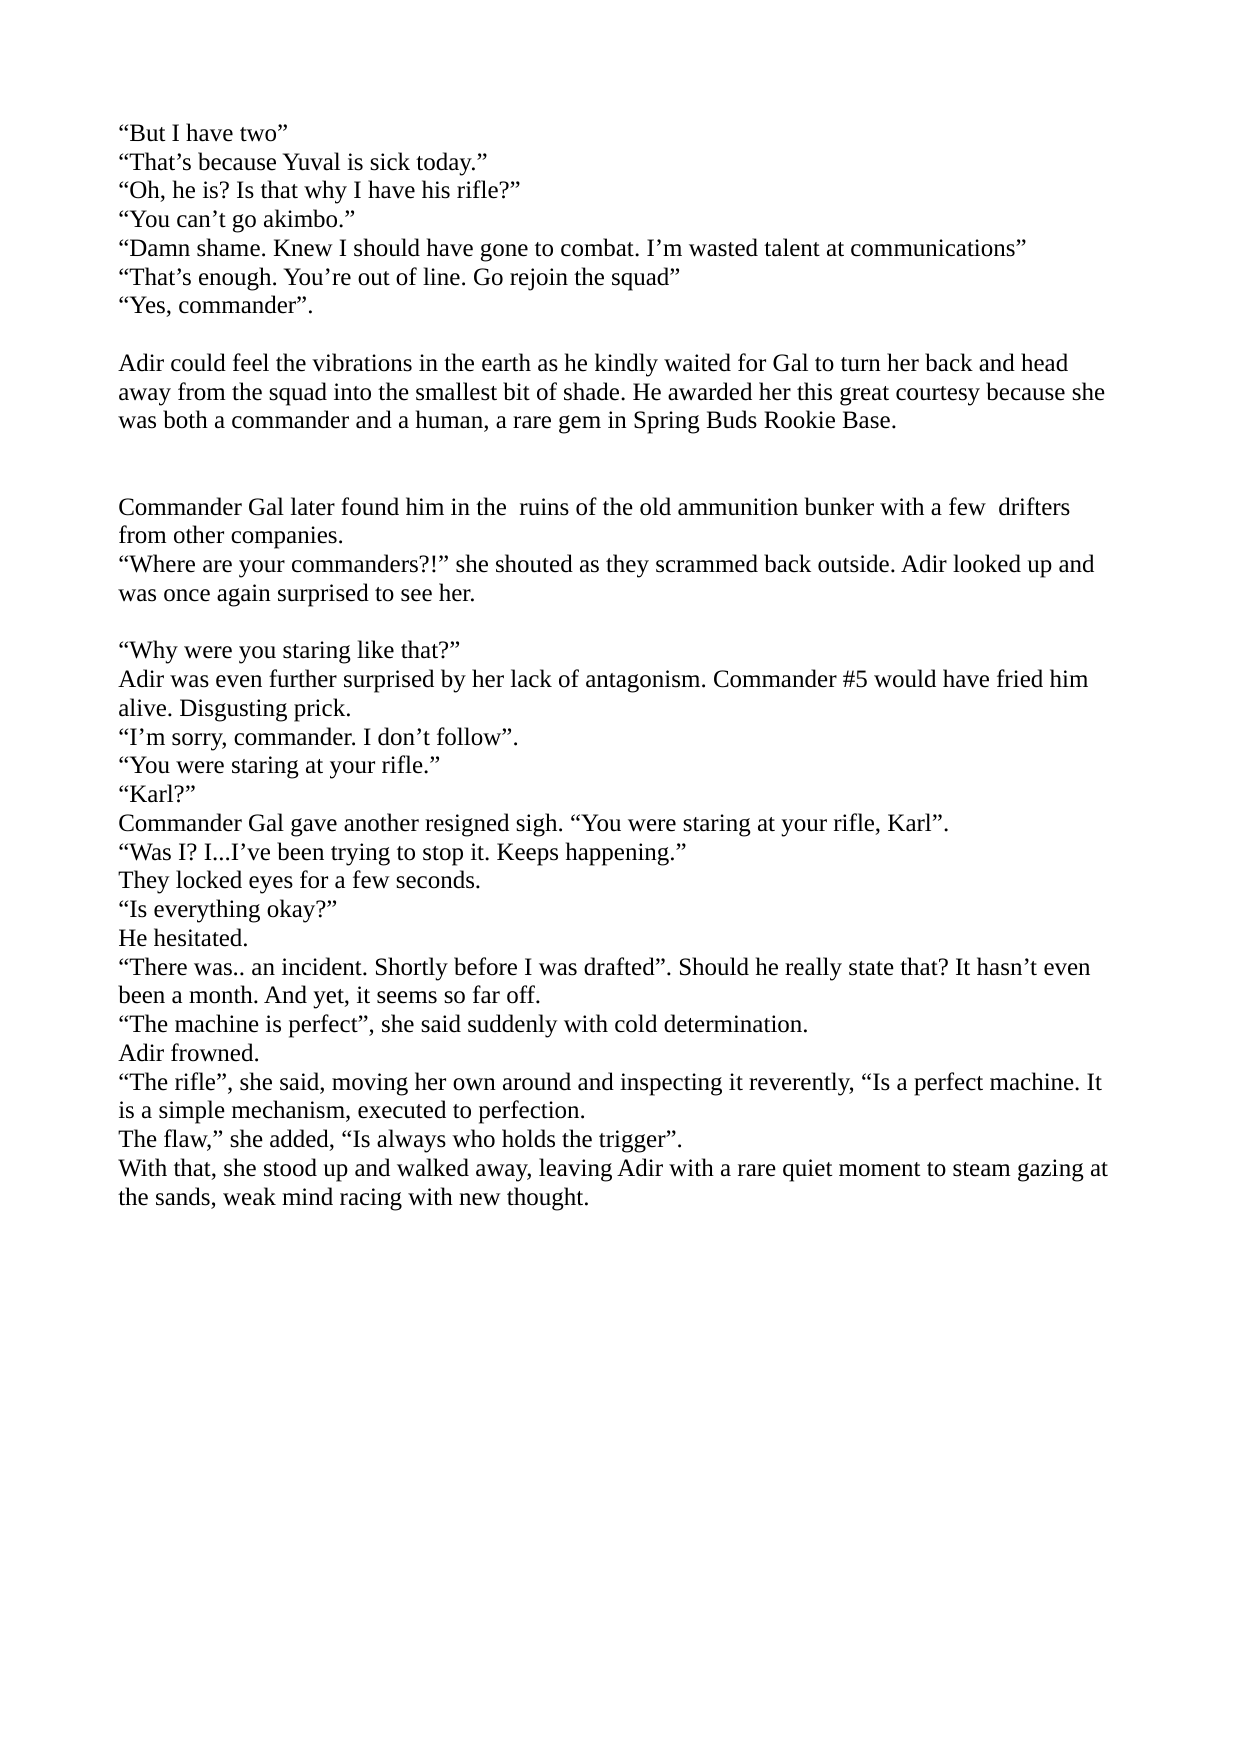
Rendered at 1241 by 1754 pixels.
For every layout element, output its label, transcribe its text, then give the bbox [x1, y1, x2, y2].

text “Oh, he is? Is that why I have his rifle?” [118, 176, 1122, 204]
text “Yes, commander”. [118, 291, 1122, 319]
text “Is everything okay?” [118, 894, 1122, 923]
text With that, she stood up and walked away, leaving Adir with a rare quiet moment to steam gazing at the sands, weak mind racing with new thought. [118, 1153, 1122, 1211]
text “There was.. an incident. Shortly before I was drafted”. Should he really state that? It hasn’t even been a month. And yet, it seems so far off. [118, 952, 1122, 1009]
text “I’m sorry, commander. I don’t follow”. [118, 722, 1122, 751]
text “Why were you staring like that?” [118, 636, 1122, 664]
text Commander Gal gave another resigned sigh. “You were staring at your rifle, Karl”. [118, 808, 1122, 837]
text “Karl?” [118, 779, 1122, 808]
text Commander Gal later found him in the ruins of the old ammunition bunker with a few drifters from other companies. [118, 492, 1122, 549]
text “The rifle”, she said, moving her own around and inspecting it reverently, “Is a perfect machine. It is a simple mechanism, executed to perfection. [118, 1067, 1122, 1124]
text “That’s enough. You’re out of line. Go rejoin the squad” [118, 262, 1122, 291]
text The flaw,” she added, “Is always who holds the trigger”. [118, 1124, 1122, 1153]
text They locked eyes for a few seconds. [118, 866, 1122, 894]
text “Damn shame. Knew I should have gone to combat. I’m wasted talent at communications” [118, 233, 1122, 262]
text “You were staring at your rifle.” [118, 751, 1122, 779]
text Adir was even further surprised by her lack of antagonism. Commander #5 would have fried him alive. Disgusting prick. [118, 664, 1122, 722]
text “Where are your commanders?!” she shouted as they scrammed back outside. Adir looked up and was once again surprised to see her. [118, 549, 1122, 607]
text Adir could feel the vibrations in the earth as he kindly waited for Gal to turn her back and head away from the squad into the smallest bit of shade. He awarded her this great courtesy because she was both a commander and a human, a rare gem in Spring Buds Rookie Base. [118, 348, 1122, 434]
text “Was I? I...I’ve been trying to stop it. Keeps happening.” [118, 837, 1122, 866]
text Adir frowned. [118, 1038, 1122, 1067]
text “The machine is perfect”, she said suddenly with cold determination. [118, 1009, 1122, 1038]
text “You can’t go akimbo.” [118, 204, 1122, 233]
text “But I have two” [118, 118, 1122, 147]
text He hesitated. [118, 923, 1122, 952]
text “That’s because Yuval is sick today.” [118, 147, 1122, 176]
